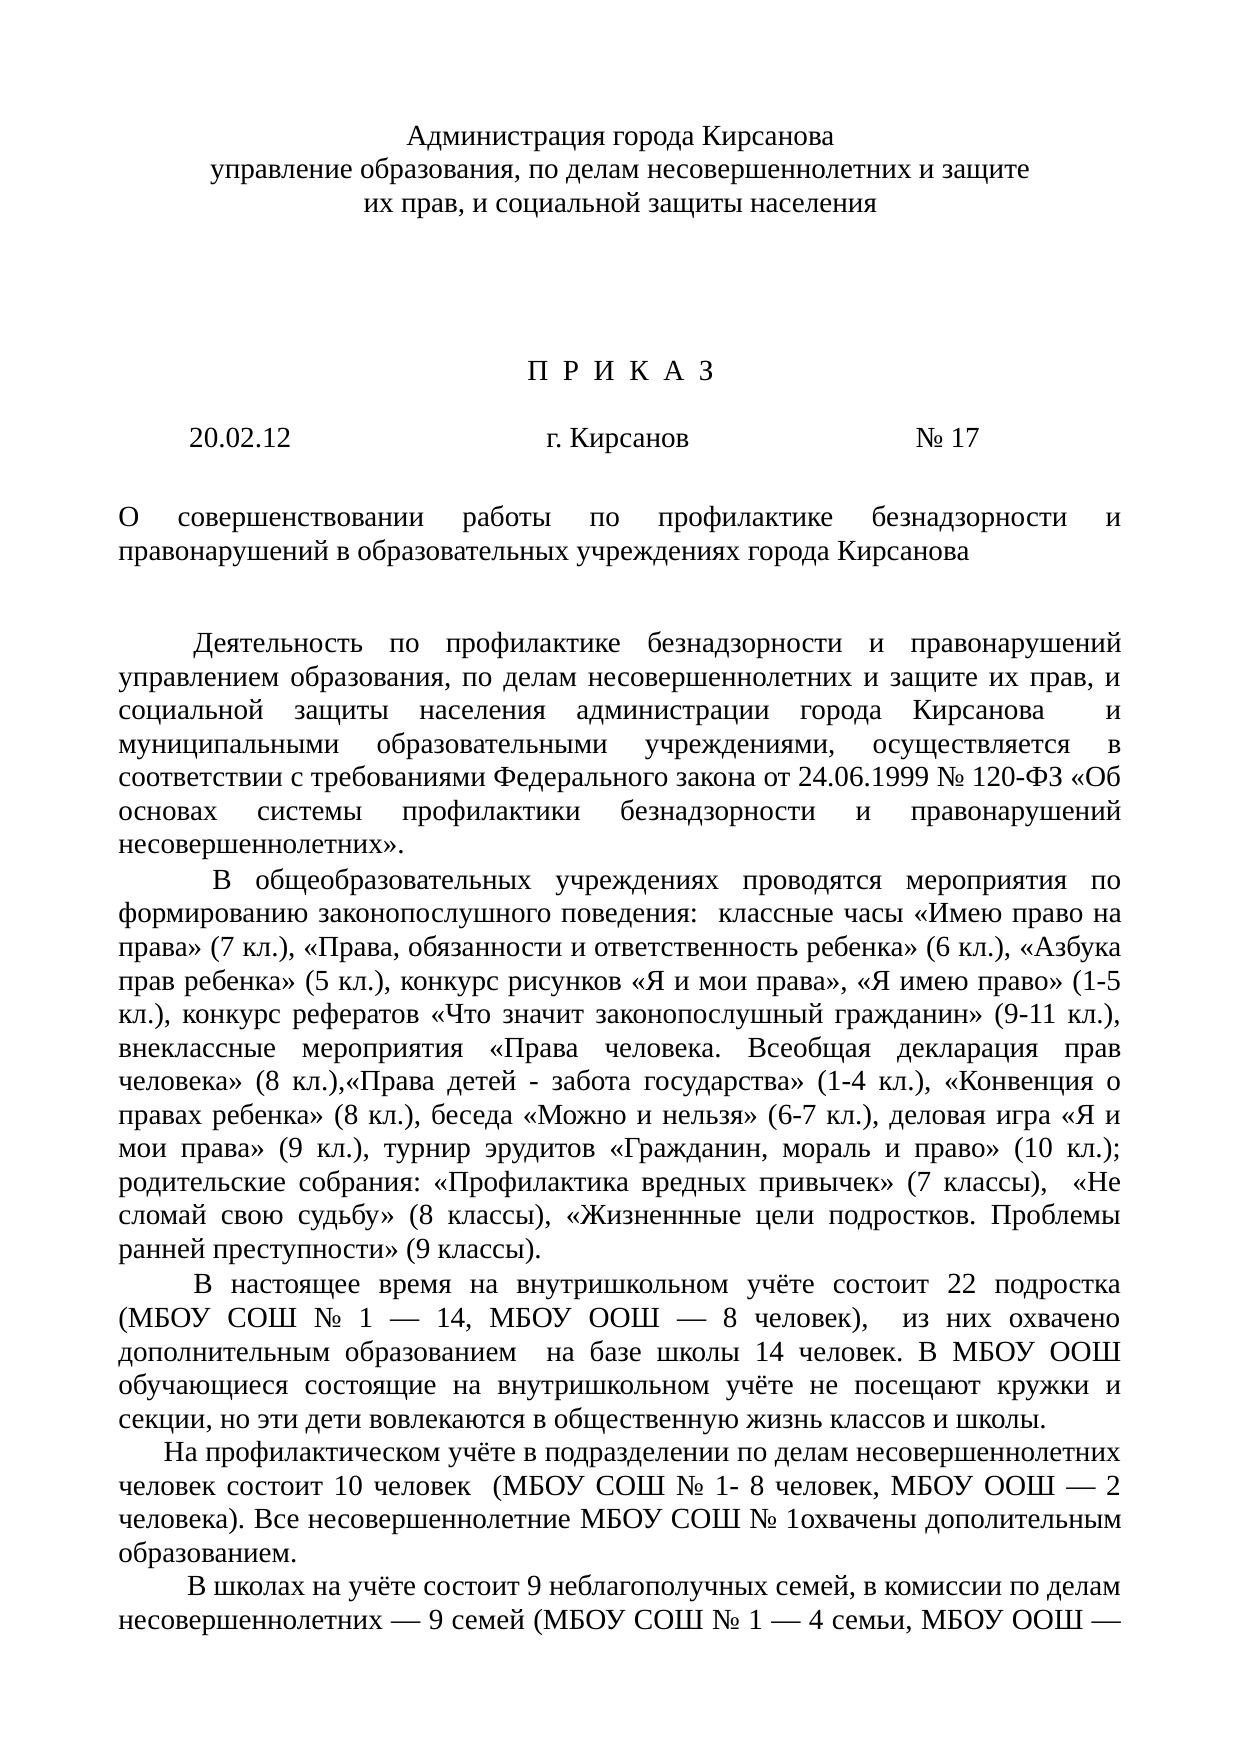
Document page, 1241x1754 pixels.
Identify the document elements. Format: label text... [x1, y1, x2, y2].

text П Р И К А З [118, 353, 1122, 386]
text О совершенствовании работы по профилактике безнадзорности и правонарушений в образовательных учреждениях города Кирсанова [118, 499, 1122, 567]
text их прав, и социальной защиты населения [118, 185, 1122, 219]
text В общеобразовательных учреждениях проводятся мероприятия по формированию законопослушного поведения: классные часы «Имею право на права» (7 кл.), «Права, обязанности и ответственность ребенка» (6 кл.), «Азбука прав ребенка» (5 кл.), конкурс рисунков «Я и мои права», «Я имею право» (1-5 кл.), конкурс рефератов «Что значит законопослушный гражданин» (9-11 кл.), внеклассные мероприятия «Права человека. Всеобщая декларация прав человека» (8 кл.),«Права детей - забота государства» (1-4 кл.), «Конвенция о правах ребенка» (8 кл.), беседа «Можно и нельзя» (6-7 кл.), деловая игра «Я и мои права» (9 кл.), турнир эрудитов «Гражданин, мораль и право» (10 кл.); родительские собрания: «Профилактика вредных привычек» (7 классы), «Не сломай свою судьбу» (8 классы), «Жизненнные цели подростков. Проблемы ранней преступности» (9 классы). [118, 862, 1122, 1264]
text Администрация города Кирсанова [118, 118, 1122, 152]
text 20.02.12 г. Кирсанов № 17 [118, 420, 1122, 453]
text На профилактическом учёте в подразделении по делам несовершеннолетних человек состоит 10 человек (МБОУ СОШ № 1- 8 человек, МБОУ ООШ — 2 человека). Все несовершеннолетние МБОУ СОШ № 1охвачены дополительным образованием. [118, 1434, 1122, 1568]
text В настоящее время на внутришкольном учёте состоит 22 подростка (МБОУ СОШ № 1 — 14, МБОУ ООШ — 8 человек), из них охвачено дополнительным образованием на базе школы 14 человек. В МБОУ ООШ обучающиеся состоящие на внутришкольном учёте не посещают кружки и секции, но эти дети вовлекаются в общественную жизнь классов и школы. [118, 1267, 1122, 1434]
text управление образования, по делам несовершеннолетних и защите [118, 152, 1122, 185]
text В школах на учёте состоит 9 неблагополучных семей, в комиссии по делам несовершеннолетних — 9 семей (МБОУ СОШ № 1 — 4 семьи, МБОУ ООШ — [118, 1568, 1122, 1636]
text Деятельность по профилактике безнадзорности и правонарушений управлением образования, по делам несовершеннолетних и защите их прав, и социальной защиты населения администрации города Кирсанова и муниципальными образовательными учреждениями, осуществляется в соответствии с требованиями Федерального закона от 24.06.1999 № 120-ФЗ «Об основах системы профилактики безнадзорности и правонарушений несовершеннолетних». [118, 625, 1122, 860]
